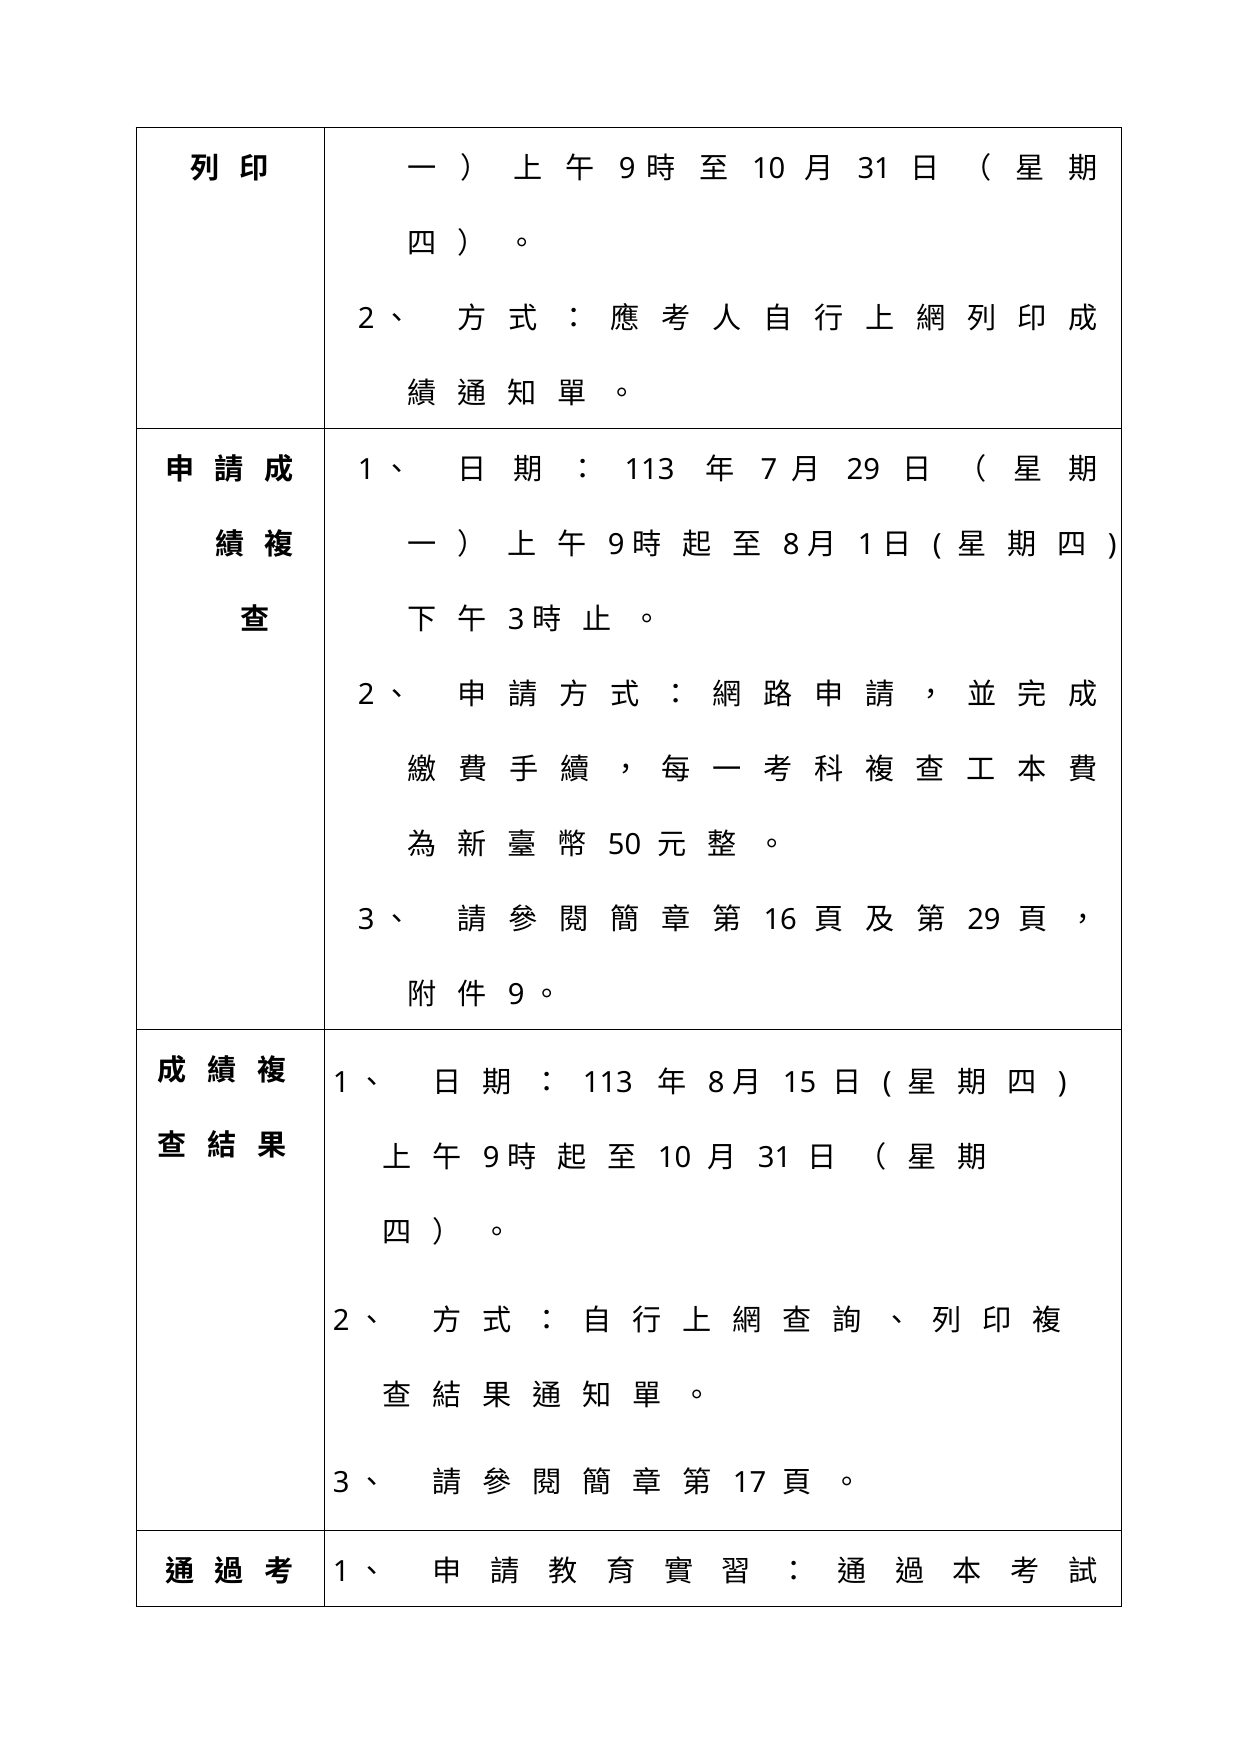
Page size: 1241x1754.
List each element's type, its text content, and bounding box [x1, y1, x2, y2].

table_cell 列印 [137, 128, 324, 428]
table_cell 成績複查結果 [137, 1030, 324, 1530]
table_cell 通過考 [137, 1531, 324, 1606]
table_cell 一）上午9時至10月31日（星期四）。 方式：應考人自行上網列印成績通知單。 [325, 128, 1121, 428]
table_cell 申請成績複查 [137, 429, 324, 1029]
table_cell 日期：113年7月29日（星期一）上午9時起至8月1日(星期四)下午3時止。 申請方式：網路申請，並完成繳費手續，每一考科複查工本費為新臺幣50元整。 請參閱簡章第16頁及第29頁，附件9。 [325, 429, 1121, 1029]
table_cell 日期：113年8月15日(星期四)上午9時起至10月31日（星期四）。 方式：自行上網查詢、列印複查結果通知單。 請參閱簡章第17頁。 [325, 1030, 1121, 1530]
table_cell 申請教育實習：通過本考試 [325, 1531, 1121, 1606]
